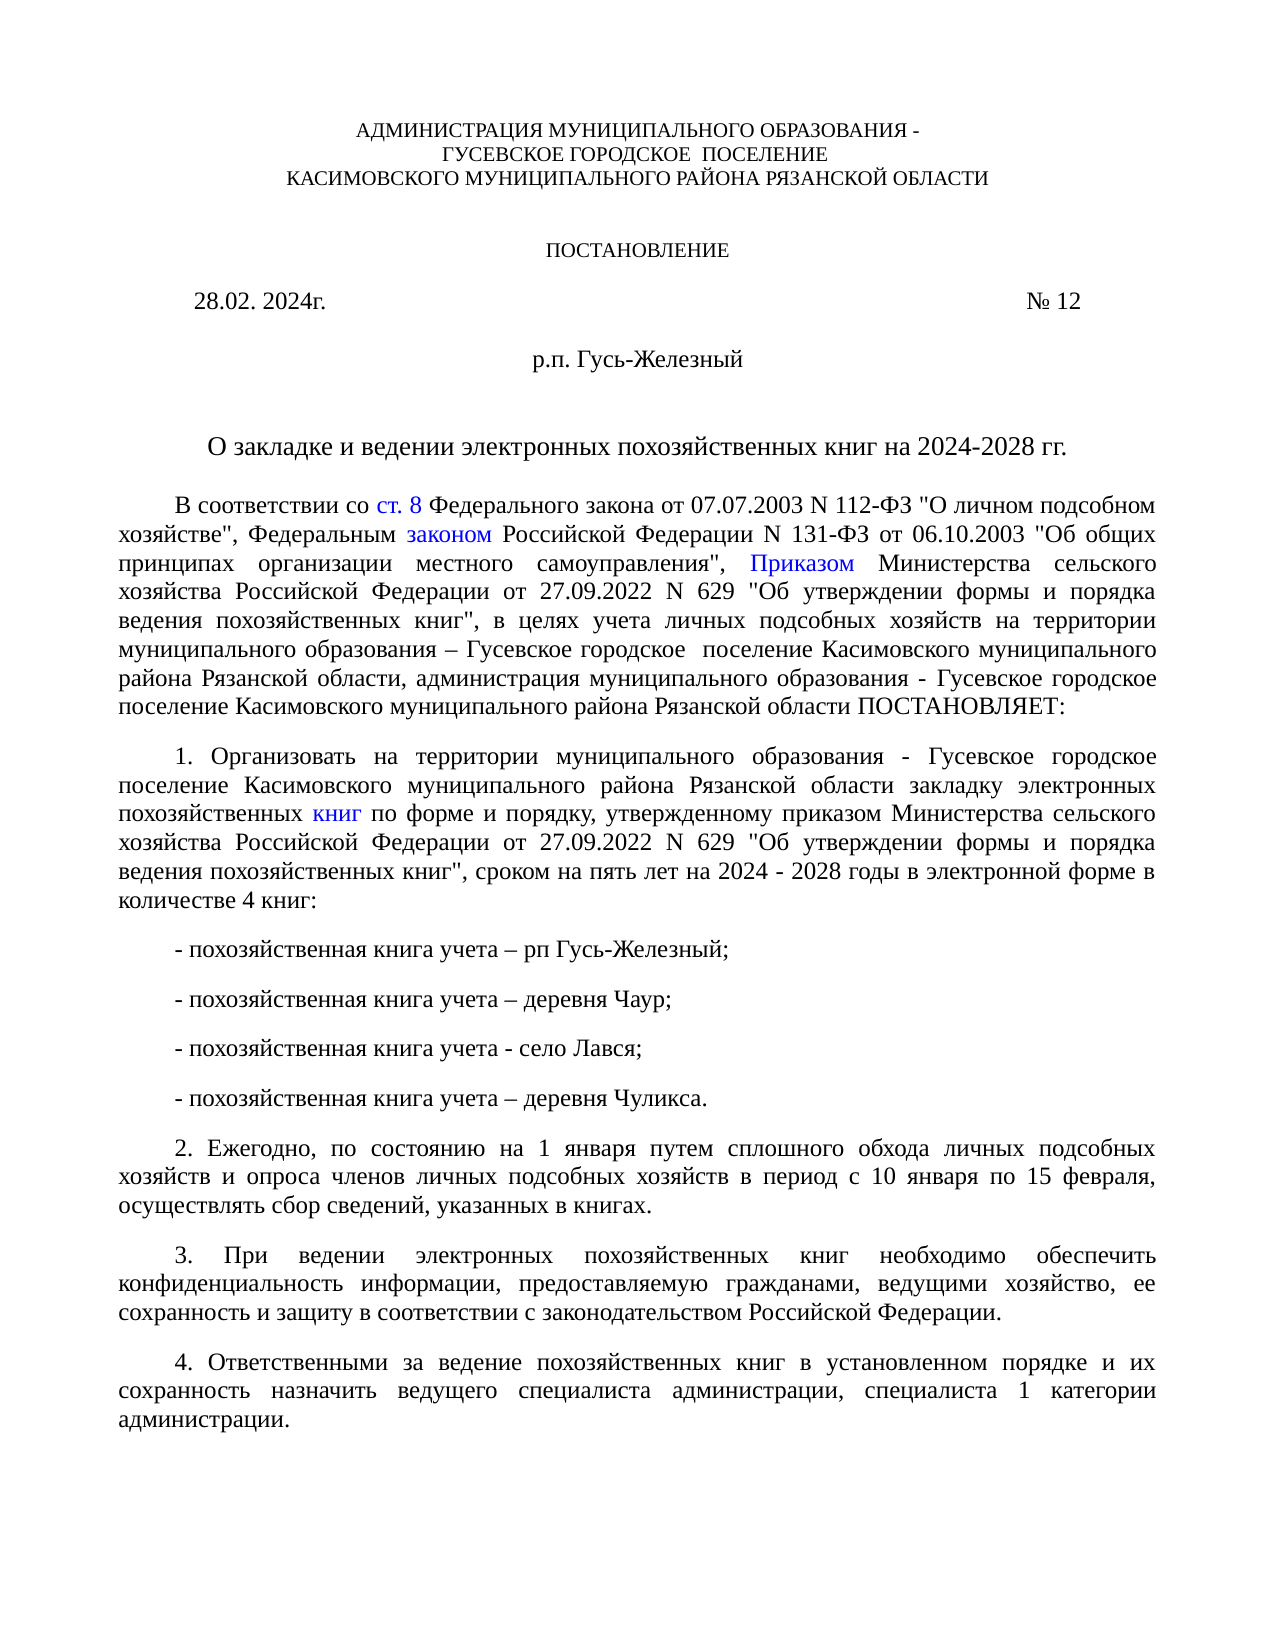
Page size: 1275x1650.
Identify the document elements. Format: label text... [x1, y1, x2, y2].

text - похозяйственная книга учета - село Лався; [118, 1033, 1157, 1062]
text ПОСТАНОВЛЕНИЕ [118, 238, 1157, 262]
text - похозяйственная книга учета – деревня Чаур; [118, 984, 1157, 1013]
text 28.02. 2024г. № 12 [118, 286, 1157, 315]
text О закладке и ведении электронных похозяйственных книг на 2024-2028 гг. [118, 430, 1157, 461]
text р.п. Гусь-Железный [118, 344, 1157, 373]
text КАСИМОВСКОГО МУНИЦИПАЛЬНОГО РАЙОНА РЯЗАНСКОЙ ОБЛАСТИ [118, 166, 1157, 190]
subtitle АДМИНИСТРАЦИЯ МУНИЦИПАЛЬНОГО ОБРАЗОВАНИЯ - [118, 118, 1157, 142]
text 1. Организовать на территории муниципального образования - Гусевское городское поселение Касимовского муниципального района Рязанской области закладку электронных похозяйственных книг по форме и порядку, утвержденному приказом Министерства сельского хозяйства Российской Федерации от 27.09.2022 N 629 "Об утверждении формы и порядка ведения похозяйственных книг", сроком на пять лет на 2024 - 2028 годы в электронной форме в количестве 4 книг: [118, 741, 1157, 913]
text 2. Ежегодно, по состоянию на 1 января путем сплошного обхода личных подсобных хозяйств и опроса членов личных подсобных хозяйств в период с 10 января по 15 февраля, осуществлять сбор сведений, указанных в книгах. [118, 1133, 1157, 1219]
text - похозяйственная книга учета – рп Гусь-Железный; [118, 934, 1157, 963]
text - похозяйственная книга учета – деревня Чуликса. [118, 1083, 1157, 1112]
text ГУСЕВСКОЕ ГОРОДСКОЕ ПОСЕЛЕНИЕ [118, 142, 1157, 166]
text В соответствии со ст. 8 Федерального закона от 07.07.2003 N 112-ФЗ "О личном подсобном хозяйстве", Федеральным законом Российской Федерации N 131-ФЗ от 06.10.2003 "Об общих принципах организации местного самоуправления", Приказом Министерства сельского хозяйства Российской Федерации от 27.09.2022 N 629 "Об утверждении формы и порядка ведения похозяйственных книг", в целях учета личных подсобных хозяйств на территории муниципального образования – Гусевское городское поселение Касимовского муниципального района Рязанской области, администрация муниципального образования - Гусевское городское поселение Касимовского муниципального района Рязанской области ПОСТАНОВЛЯЕТ: [118, 490, 1157, 720]
text 4. Ответственными за ведение похозяйственных книг в установленном порядке и их сохранность назначить ведущего специалиста администрации, специалиста 1 категории администрации. [118, 1347, 1157, 1433]
text 3. При ведении электронных похозяйственных книг необходимо обеспечить конфиденциальность информации, предоставляемую гражданами, ведущими хозяйство, ее сохранность и защиту в соответствии с законодательством Российской Федерации. [118, 1240, 1157, 1326]
